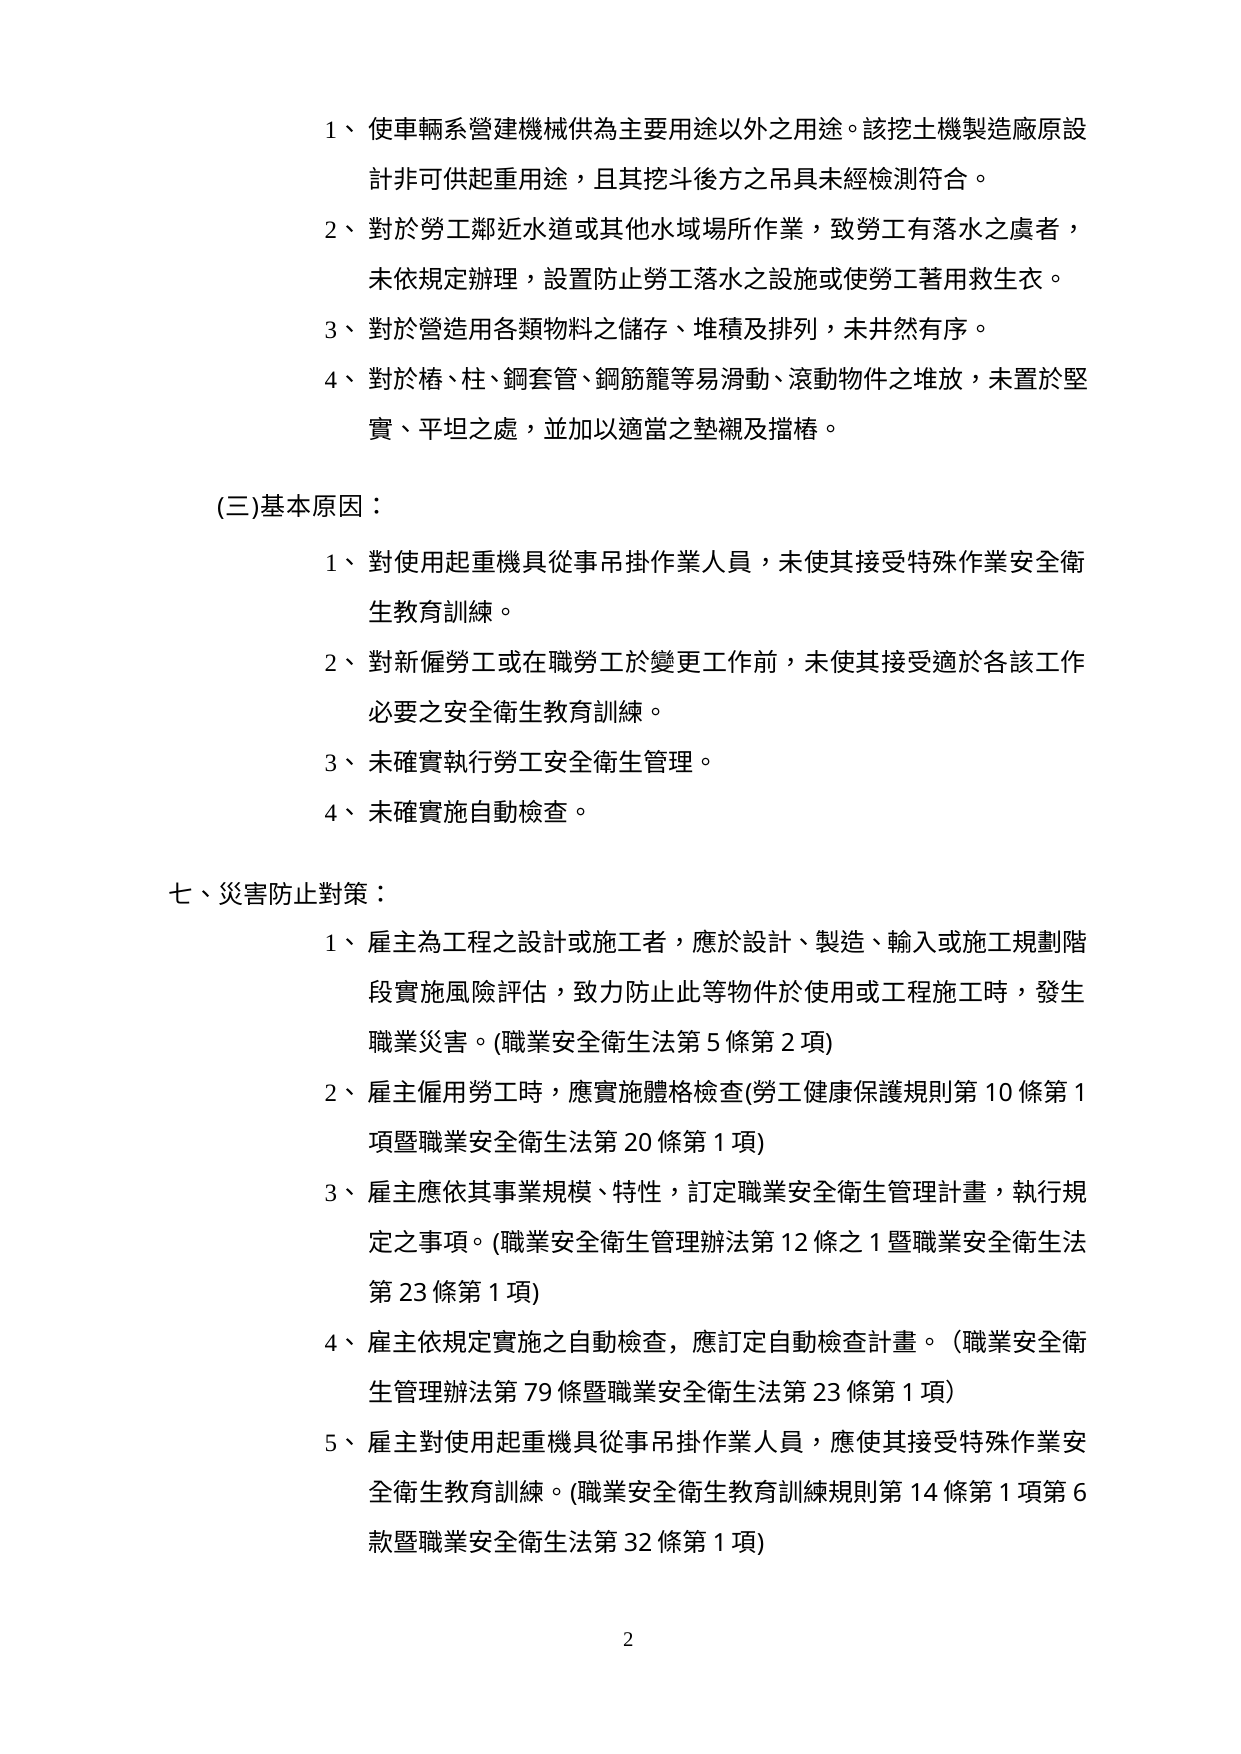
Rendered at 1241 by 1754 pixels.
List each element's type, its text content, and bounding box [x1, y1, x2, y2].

list 對於勞工鄰近水道或其他水域場所作業，致勞工有落水之虞者，未依規定辦理，設置防止勞工落水之設施或使勞工著用救生衣。 [324, 199, 1087, 299]
list 雇主僱用勞工時，應實施體格檢查(勞工健康保護規則第10條第1項暨職業安全衛生法第20條第1項) [324, 1062, 1087, 1162]
list 雇主應依其事業規模、特性，訂定職業安全衛生管理計畫，執行規定之事項。 (職業安全衛生管理辦法第12條之1暨職業安全衛生法第23條第1項) [324, 1162, 1087, 1312]
list 使車輛系營建機械供為主要用途以外之用途。該挖土機製造廠原設計非可供起重用途，且其挖斗後方之吊具未經檢測符合。 [324, 99, 1087, 199]
text (三)基本原因： [217, 486, 1087, 522]
list 對使用起重機具從事吊掛作業人員，未使其接受特殊作業安全衛生教育訓練。 [325, 532, 1087, 632]
text 七、災害防止對策： [169, 874, 1087, 912]
list 雇主為工程之設計或施工者，應於設計、製造、輸入或施工規劃階段實施風險評估，致力防止此等物件於使用或工程施工時，發生職業災害。(職業安全衛生法第5條第2項) [324, 912, 1087, 1062]
list 對新僱勞工或在職勞工於變更工作前，未使其接受適於各該工作必要之安全衛生教育訓練。 [324, 632, 1087, 732]
list 雇主對使用起重機具從事吊掛作業人員，應使其接受特殊作業安全衛生教育訓練。(職業安全衛生教育訓練規則第14條第1項第6款暨職業安全衛生法第32條第1項) [324, 1412, 1087, 1562]
list 對於樁、柱、鋼套管、鋼筋籠等易滑動、滾動物件之堆放，未置於堅實、平坦之處，並加以適當之墊襯及擋樁。 [324, 349, 1087, 449]
list 對於營造用各類物料之儲存、堆積及排列，未井然有序。 [324, 299, 1087, 349]
list 雇主依規定實施之自動檢查，應訂定自動檢查計畫。（職業安全衛生管理辦法第79條暨職業安全衛生法第23條第1項） [324, 1312, 1087, 1412]
list 未確實施自動檢查。 [324, 782, 1087, 832]
list 未確實執行勞工安全衛生管理。 [324, 732, 1087, 782]
